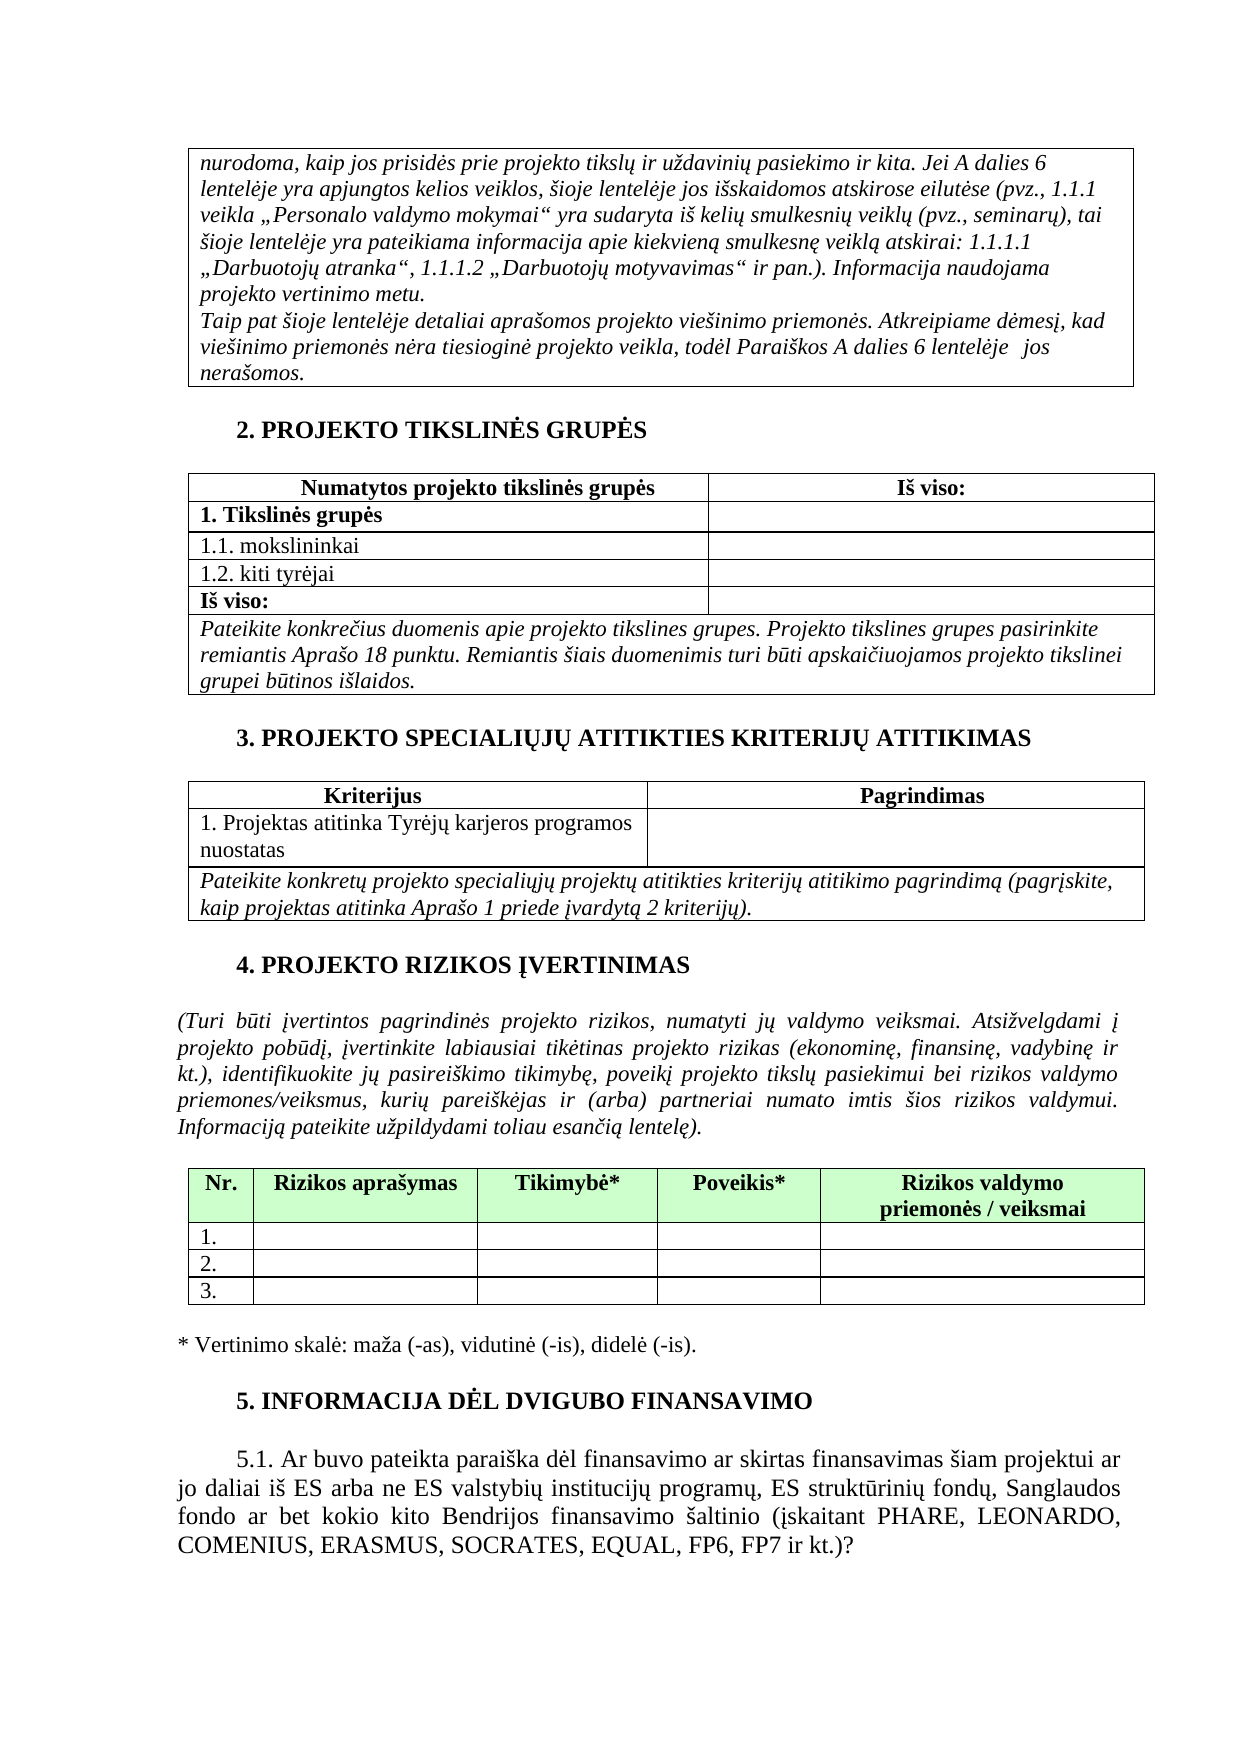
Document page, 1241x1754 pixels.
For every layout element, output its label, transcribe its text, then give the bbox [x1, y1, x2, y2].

table_cell [709, 587, 1154, 613]
table_header Rizikos aprašymas [254, 1169, 477, 1222]
table_cell [709, 560, 1154, 586]
text 2. PROJEKTO TIKSLINĖS GRUPĖS [177, 416, 1122, 444]
text 4. PROJEKTO RIZIKOS ĮVERTINIMAS [177, 950, 1122, 979]
table_header Rizikos valdymo priemonės / veiksmai [821, 1169, 1144, 1222]
table_cell 1.2. kiti tyrėjai [189, 560, 708, 586]
table_cell [821, 1223, 1144, 1249]
table_cell [658, 1278, 820, 1304]
table_cell Pateikite konkrečius duomenis apie projekto tikslines grupes. Projekto tikslines grupes pasirinkite remiantis Aprašo 18 punktu. Remiantis šiais duomenimis turi būti apskaičiuojamos projekto tikslinei grupei būtinos išlaidos. [189, 615, 1154, 694]
table_cell [478, 1223, 657, 1249]
table_header Nr. [189, 1169, 253, 1222]
table_cell 1. [189, 1223, 253, 1249]
table_cell [821, 1278, 1144, 1304]
table_header Iš viso: [709, 474, 1154, 501]
table_cell nurodoma, kaip jos prisidės prie projekto tikslų ir uždavinių pasiekimo ir kita. Jei A dalies 6 lentelėje yra apjungtos kelios veiklos, šioje lentelėje jos išskaidomos atskirose eilutėse (pvz., 1.1.1 veikla „Personalo valdymo mokymai“ yra sudaryta iš kelių smulkesnių veiklų (pvz., seminarų), tai šioje lentelėje yra pateikiama informacija apie kiekvieną smulkesnę veiklą atskirai: 1.1.1.1 „Darbuotojų atranka“, 1.1.1.2 „Darbuotojų motyvavimas“ ir pan.). Informacija naudojama projekto vertinimo metu. Taip pat šioje lentelėje detaliai aprašomos projekto viešinimo priemonės. Atkreipiame dėmesį, kad viešinimo priemonės nėra tiesioginė projekto veikla, todėl Paraiškos A dalies 6 lentelėje jos nerašomos. [189, 149, 1133, 386]
table_cell [658, 1223, 820, 1249]
table_cell 1.1. mokslininkai [189, 533, 708, 559]
table_cell 2. [189, 1250, 253, 1276]
table_header Pagrindimas [648, 782, 1144, 808]
table_header Poveikis* [658, 1169, 820, 1222]
table_cell 3. [189, 1278, 253, 1304]
table_cell [658, 1250, 820, 1276]
table_cell [478, 1278, 657, 1304]
table_cell [254, 1250, 477, 1276]
table_cell 1. Tikslinės grupės [189, 502, 708, 531]
table_header Kriterijus [189, 782, 647, 808]
table_header Numatytos projekto tikslinės grupės [189, 474, 708, 501]
table_header Tikimybė* [478, 1169, 657, 1222]
text 5.1. Ar buvo pateikta paraiška dėl finansavimo ar skirtas finansavimas šiam projektui ar jo daliai iš ES arba ne ES valstybių institucijų programų, ES struktūrinių fondų, Sanglaudos fondo ar bet kokio kito Bendrijos finansavimo šaltinio (įskaitant PHARE, LEONARDO, COMENIUS, ERASMUS, SOCRATES, EQUAL, FP6, FP7 ir kt.)? [177, 1444, 1122, 1559]
table_cell Iš viso: [189, 587, 708, 613]
text 5. INFORMACIJA DĖL DVIGUBO FINANSAVIMO [177, 1386, 1122, 1415]
table_cell [821, 1250, 1144, 1276]
text 3. PROJEKTO SPECIALIŲJŲ ATITIKTIES KRITERIJŲ ATITIKIMAS [177, 723, 1122, 752]
table_cell [254, 1223, 477, 1249]
table_cell [648, 809, 1144, 866]
table_cell 1. Projektas atitinka Tyrėjų karjeros programos nuostatas [189, 809, 647, 866]
text * Vertinimo skalė: maža (-as), vidutinė (-is), didelė (-is). [177, 1331, 1122, 1358]
table_cell [254, 1278, 477, 1304]
table_cell Pateikite konkretų projekto specialiųjų projektų atitikties kriterijų atitikimo pagrindimą (pagrįskite, kaip projektas atitinka Aprašo 1 priede įvardytą 2 kriterijų). [189, 868, 1144, 920]
table_cell [478, 1250, 657, 1276]
table_cell [709, 502, 1154, 531]
table_cell [709, 533, 1154, 559]
text (Turi būti įvertintos pagrindinės projekto rizikos, numatyti jų valdymo veiksmai. Atsižvelgdami į projekto pobūdį, įvertinkite labiausiai tikėtinas projekto rizikas (ekonominę, finansinę, vadybinę ir kt.), identifikuokite jų pasireiškimo tikimybę, poveikį projekto tikslų pasiekimui bei rizikos valdymo priemones/veiksmus, kurių pareiškėjas ir (arba) partneriai numato imtis šios rizikos valdymui. Informaciją pateikite užpildydami toliau esančią lentelę). [177, 1007, 1122, 1139]
